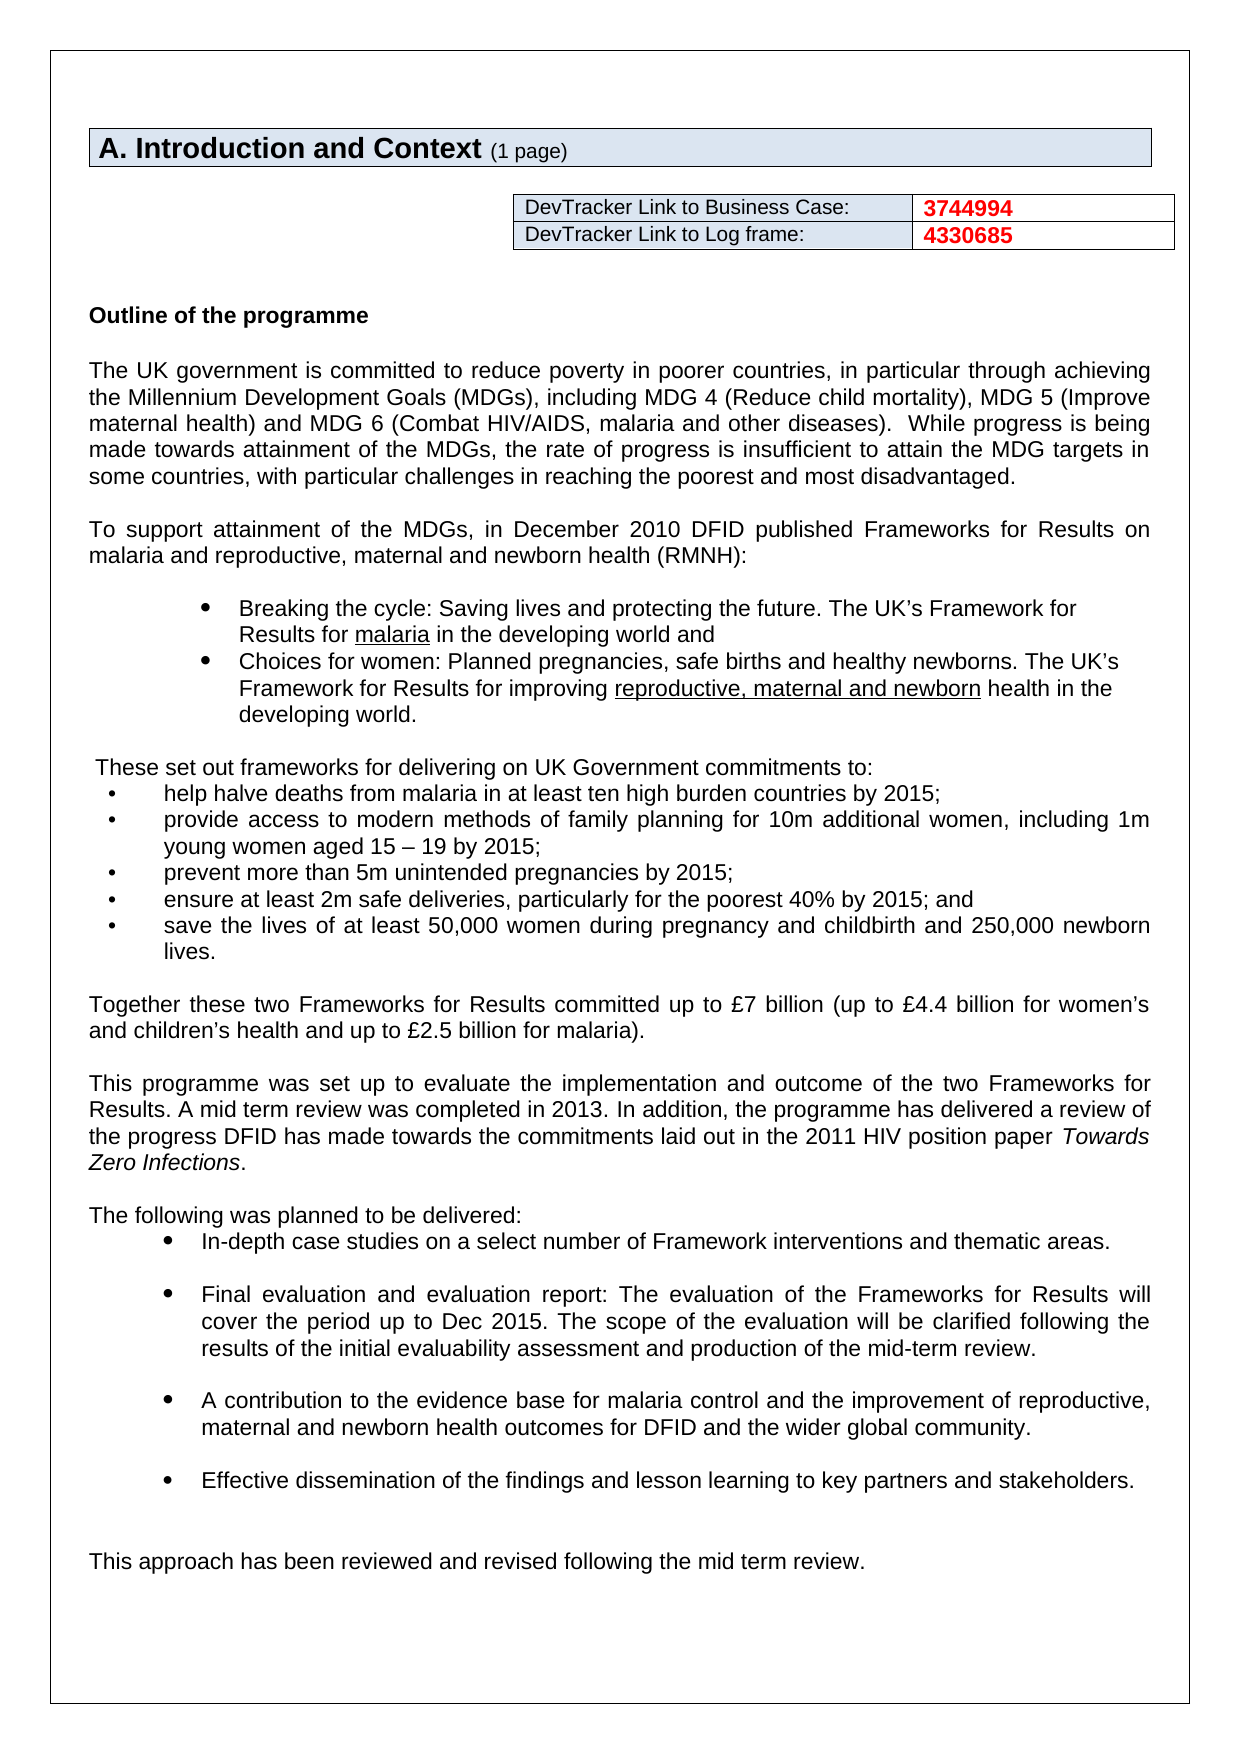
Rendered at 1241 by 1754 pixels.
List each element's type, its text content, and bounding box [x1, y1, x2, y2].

list Choices for women: Planned pregnancies, safe births and healthy newborns. The UK’s Framework for Results for improving reproductive, maternal and newborn health in the developing world. [201, 648, 1152, 727]
text The UK government is committed to reduce poverty in poorer countries, in particular through achieving the Millennium Development Goals (MDGs), including MDG 4 (Reduce child mortality), MDG 5 (Improve maternal health) and MDG 6 (Combat HIV/AIDS, malaria and other diseases). While progress is being made towards attainment of the MDGs, the rate of progress is insufficient to attain the MDG targets in some countries, with particular challenges in reaching the poorest and most disadvantaged. [89, 357, 1152, 489]
table_header 3744994 [913, 195, 1174, 221]
list A contribution to the evidence base for malaria control and the improvement of reproductive, maternal and newborn health outcomes for DFID and the wider global community. [164, 1387, 1152, 1441]
text To support attainment of the MDGs, in December 2010 DFID published Frameworks for Results on malaria and reproductive, maternal and newborn health (RMNH): [89, 516, 1152, 568]
text • ensure at least 2m safe deliveries, particularly for the poorest 40% by 2015; and [89, 886, 1152, 912]
text • help halve deaths from malaria in at least ten high burden countries by 2015; [89, 780, 1152, 806]
list In-depth case studies on a select number of Framework interventions and thematic areas. [164, 1228, 1152, 1255]
list Breaking the cycle: Saving lives and protecting the future. The UK’s Framework for Results for malaria in the developing world and [201, 594, 1152, 648]
text The following was planned to be delivered: [89, 1202, 1152, 1228]
text These set out frameworks for delivering on UK Government commitments to: [89, 754, 1152, 780]
text • prevent more than 5m unintended pregnancies by 2015; [89, 859, 1152, 886]
list Effective dissemination of the findings and lesson learning to key partners and stakeholders. [164, 1467, 1152, 1493]
text Together these two Frameworks for Results committed up to £7 billion (up to £4.4 billion for women’s and children’s health and up to £2.5 billion for malaria). [89, 991, 1152, 1044]
text • provide access to modern methods of family planning for 10m additional women, including 1m young women aged 15 – 19 by 2015; [89, 806, 1152, 859]
text Outline of the programme [89, 302, 1152, 329]
table_cell 4330685 [913, 222, 1174, 248]
text A. Introduction and Context (1 page) [90, 129, 1151, 166]
text This approach has been reviewed and revised following the mid term review. [89, 1548, 1152, 1575]
list Final evaluation and evaluation report: The evaluation of the Frameworks for Results will cover the period up to Dec 2015. The scope of the evaluation will be clarified following the results of the initial evaluability assessment and production of the mid-term review. [164, 1281, 1152, 1361]
table_cell DevTracker Link to Log frame: [514, 222, 912, 248]
table_header DevTracker Link to Business Case: [514, 195, 912, 221]
text This programme was set up to evaluate the implementation and outcome of the two Frameworks for Results. A mid term review was completed in 2013. In addition, the programme has delivered a review of the progress DFID has made towards the commitments laid out in the 2011 HIV position paper Towards Zero Infections. [89, 1070, 1152, 1175]
text • save the lives of at least 50,000 women during pregnancy and childbirth and 250,000 newborn lives. [89, 912, 1152, 964]
